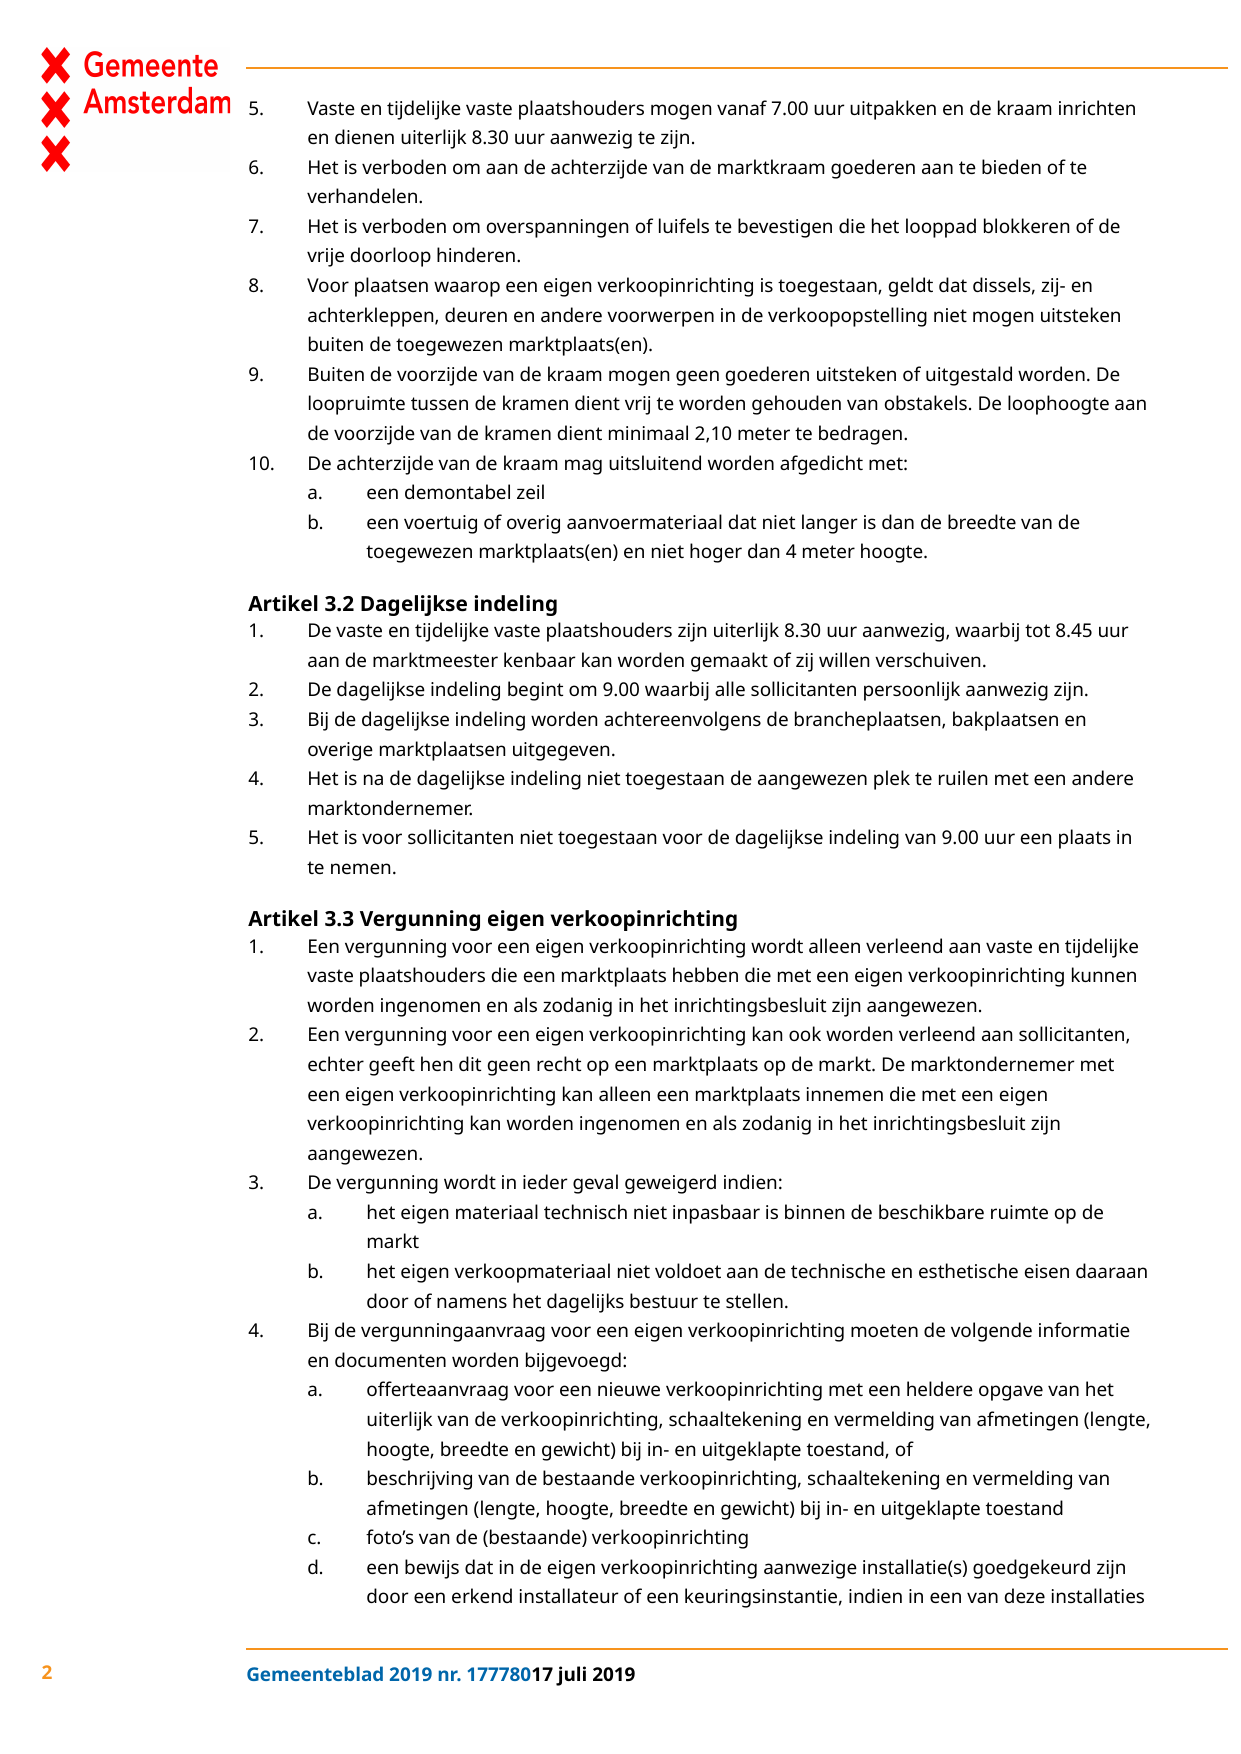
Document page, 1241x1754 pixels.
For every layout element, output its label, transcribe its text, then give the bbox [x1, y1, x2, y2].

text Artikel 3.2 Dagelijkse indeling [248, 589, 1152, 617]
list een voertuig of overig aanvoermateriaal dat niet langer is dan de breedte van de toegewezen marktplaats(en) en niet hoger dan 4 meter hoogte. [307, 509, 1152, 564]
list Het is verboden om aan de achterzijde van de marktkraam goederen aan te bieden of te verhandelen. [248, 154, 1152, 209]
list De dagelijkse indeling begint om 9.00 waarbij alle sollicitanten persoonlijk aanwezig zijn. [248, 677, 1152, 702]
list offerteaanvraag voor een nieuwe verkoopinrichting met een heldere opgave van het uiterlijk van de verkoopinrichting, schaaltekening en vermelding van afmetingen (lengte, hoogte, breedte en gewicht) bij in- en uitgeklapte toestand, of [307, 1377, 1152, 1462]
list het eigen verkoopmateriaal niet voldoet aan de technische en esthetische eisen daaraan door of namens het dagelijks bestuur te stellen. [307, 1258, 1152, 1314]
list Voor plaatsen waarop een eigen verkoopinrichting is toegestaan, geldt dat dissels, zij- en achterkleppen, deuren en andere voorwerpen in de verkoopopstelling niet mogen uitsteken buiten de toegewezen marktplaats(en). [248, 272, 1152, 357]
list Bij de vergunningaanvraag voor een eigen verkoopinrichting moeten de volgende informatie en documenten worden bijgevoegd: [248, 1317, 1152, 1373]
list Een vergunning voor een eigen verkoopinrichting wordt alleen verleend aan vaste en tijdelijke vaste plaatshouders die een marktplaats hebben die met een eigen verkoopinrichting kunnen worden ingenomen en als zodanig in het inrichtingsbesluit zijn aangewezen. [248, 933, 1152, 1018]
list De vaste en tijdelijke vaste plaatshouders zijn uiterlijk 8.30 uur aanwezig, waarbij tot 8.45 uur aan de marktmeester kenbaar kan worden gemaakt of zij willen verschuiven. [248, 617, 1152, 673]
list Bij de dagelijkse indeling worden achtereenvolgens de brancheplaatsen, bakplaatsen en overige marktplaatsen uitgegeven. [248, 706, 1152, 761]
list Het is verboden om overspanningen of luifels te bevestigen die het looppad blokkeren of de vrije doorloop hinderen. [248, 213, 1152, 268]
list De achterzijde van de kraam mag uitsluitend worden afgedicht met: [248, 450, 1152, 476]
list Het is na de dagelijkse indeling niet toegestaan de aangewezen plek te ruilen met een andere marktondernemer. [248, 765, 1152, 821]
list Het is voor sollicitanten niet toegestaan voor de dagelijkse indeling van 9.00 uur een plaats in te nemen. [248, 824, 1152, 880]
list De vergunning wordt in ieder geval geweigerd indien: [248, 1169, 1152, 1195]
text Artikel 3.3 Vergunning eigen verkoopinrichting [248, 904, 1152, 933]
list het eigen materiaal technisch niet inpasbaar is binnen de beschikbare ruimte op de markt [307, 1199, 1152, 1254]
list beschrijving van de bestaande verkoopinrichting, schaaltekening en vermelding van afmetingen (lengte, hoogte, breedte en gewicht) bij in- en uitgeklapte toestand [307, 1465, 1152, 1521]
list Buiten de voorzijde van de kraam mogen geen goederen uitsteken of uitgestald worden. De loopruimte tussen de kramen dient vrij te worden gehouden van obstakels. De loophoogte aan de voorzijde van de kramen dient minimaal 2,10 meter te bedragen. [248, 361, 1152, 446]
list Vaste en tijdelijke vaste plaatshouders mogen vanaf 7.00 uur uitpakken en de kraam inrichten en dienen uiterlijk 8.30 uur aanwezig te zijn. [248, 95, 1152, 150]
list Een vergunning voor een eigen verkoopinrichting kan ook worden verleend aan sollicitanten, echter geeft hen dit geen recht op een marktplaats op de markt. De marktondernemer met een eigen verkoopinrichting kan alleen een marktplaats innemen die met een eigen verkoopinrichting kan worden ingenomen en als zodanig in het inrichtingsbesluit zijn aangewezen. [248, 1022, 1152, 1166]
list een demontabel zeil [307, 479, 1152, 505]
list foto’s van de (bestaande) verkoopinrichting [307, 1524, 1152, 1550]
picture [41, 47, 231, 172]
list een bewijs dat in de eigen verkoopinrichting aanwezige installatie(s) goedgekeurd zijn door een erkend installateur of een keuringsinstantie, indien in een van deze installaties [307, 1554, 1152, 1609]
